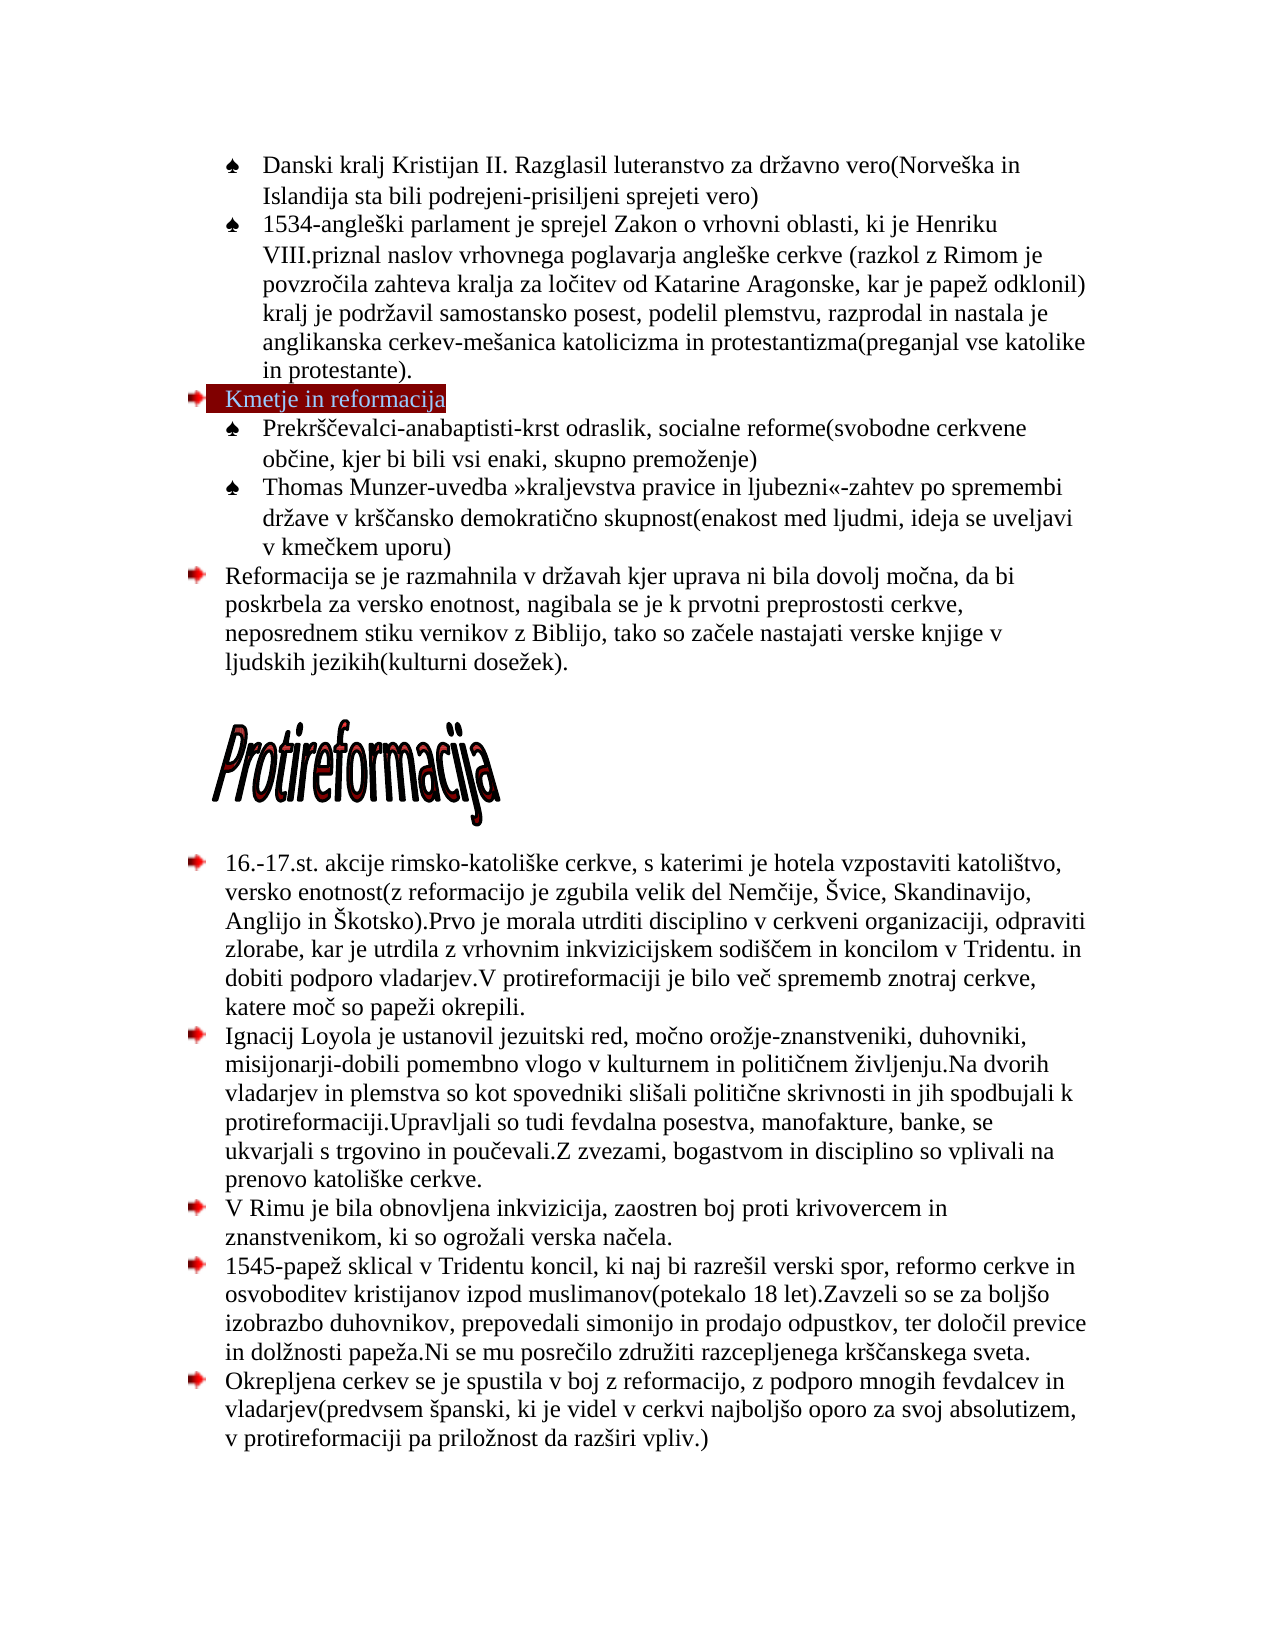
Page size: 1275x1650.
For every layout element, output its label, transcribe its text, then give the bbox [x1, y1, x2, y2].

list Ignacij Loyola je ustanovil jezuitski red, močno orožje-znanstveniki, duhovniki, misijonarji-dobili pomembno vlogo v kulturnem in političnem življenju.Na dvorih vladarjev in plemstva so kot spovedniki slišali politične skrivnosti in jih spodbujali k protireformaciji.Upravljali so tudi fevdalna posestva, manofakture, banke, se ukvarjali s trgovino in poučevali.Z zvezami, bogastvom in disciplino so vplivali na prenovo katoliške cerkve. [187, 1021, 1087, 1193]
list Reformacija se je razmahnila v državah kjer uprava ni bila dovolj močna, da bi poskrbela za versko enotnost, nagibala se je k prvotni preprostosti cerkve, neposrednem stiku vernikov z Biblijo, tako so začele nastajati verske knjige v ljudskih jezikih(kulturni dosežek). [187, 561, 1087, 676]
list 1545-papež sklical v Tridentu koncil, ki naj bi razrešil verski spor, reformo cerkve in osvoboditev kristijanov izpod muslimanov(potekalo 18 let).Zavzeli so se za boljšo izobrazbo duhovnikov, prepovedali simonijo in prodajo odpustkov, ter določil previce in dolžnosti papeža.Ni se mu posrečilo združiti razcepljenega krščanskega sveta. [187, 1251, 1087, 1366]
picture [188, 1199, 206, 1216]
list 16.-17.st. akcije rimsko-katoliške cerkve, s katerimi je hotela vzpostaviti katolištvo, versko enotnost(z reformacijo je zgubila velik del Nemčije, Švice, Skandinavijo, Anglijo in Škotsko).Prvo je morala utrditi disciplino v cerkveni organizaciji, odpraviti zlorabe, kar je utrdila z vrhovnim inkvizicijskem sodiščem in koncilom v Tridentu. in dobiti podporo vladarjev.V protireformaciji je bilo več sprememb znotraj cerkve, katere moč so papeži okrepili. [187, 848, 1087, 1021]
list V Rimu je bila obnovljena inkvizicija, zaostren boj proti krivovercem in znanstvenikom, ki so ogrožali verska načela. [187, 1193, 1087, 1251]
list Thomas Munzer-uvedba »kraljevstva pravice in ljubezni«-zahtev po spremembi države v krščansko demokratično skupnost(enakost med ljudmi, ideja se uveljavi v kmečkem uporu) [225, 472, 1087, 561]
picture [188, 566, 206, 584]
picture [188, 390, 206, 407]
list Kmetje in reformacija [187, 384, 1087, 413]
picture [188, 1256, 206, 1274]
list Danski kralj Kristijan II. Razglasil luteranstvo za državno vero(Norveška in Islandija sta bili podrejeni-prisiljeni sprejeti vero) [225, 150, 1087, 209]
list Okrepljena cerkev se je spustila v boj z reformacijo, z podporo mnogih fevdalcev in vladarjev(predvsem španski, ki je videl v cerkvi najboljšo oporo za svoj absolutizem, v protireformaciji pa priložnost da razširi vpliv.) [187, 1366, 1087, 1452]
list 1534-angleški parlament je sprejel Zakon o vrhovni oblasti, ki je Henriku VIII.priznal naslov vrhovnega poglavarja angleške cerkve (razkol z Rimom je povzročila zahteva kralja za ločitev od Katarine Aragonske, kar je papež odklonil) kralj je podržavil samostansko posest, podelil plemstvu, razprodal in nastala je anglikanska cerkev-mešanica katolicizma in protestantizma(preganjal vse katolike in protestante). [225, 209, 1087, 384]
list Prekrščevalci-anabaptisti-krst odraslik, socialne reforme(svobodne cerkvene občine, kjer bi bili vsi enaki, skupno premoženje) [225, 413, 1087, 472]
picture [188, 1026, 206, 1044]
picture [188, 1371, 206, 1389]
picture [188, 854, 206, 871]
